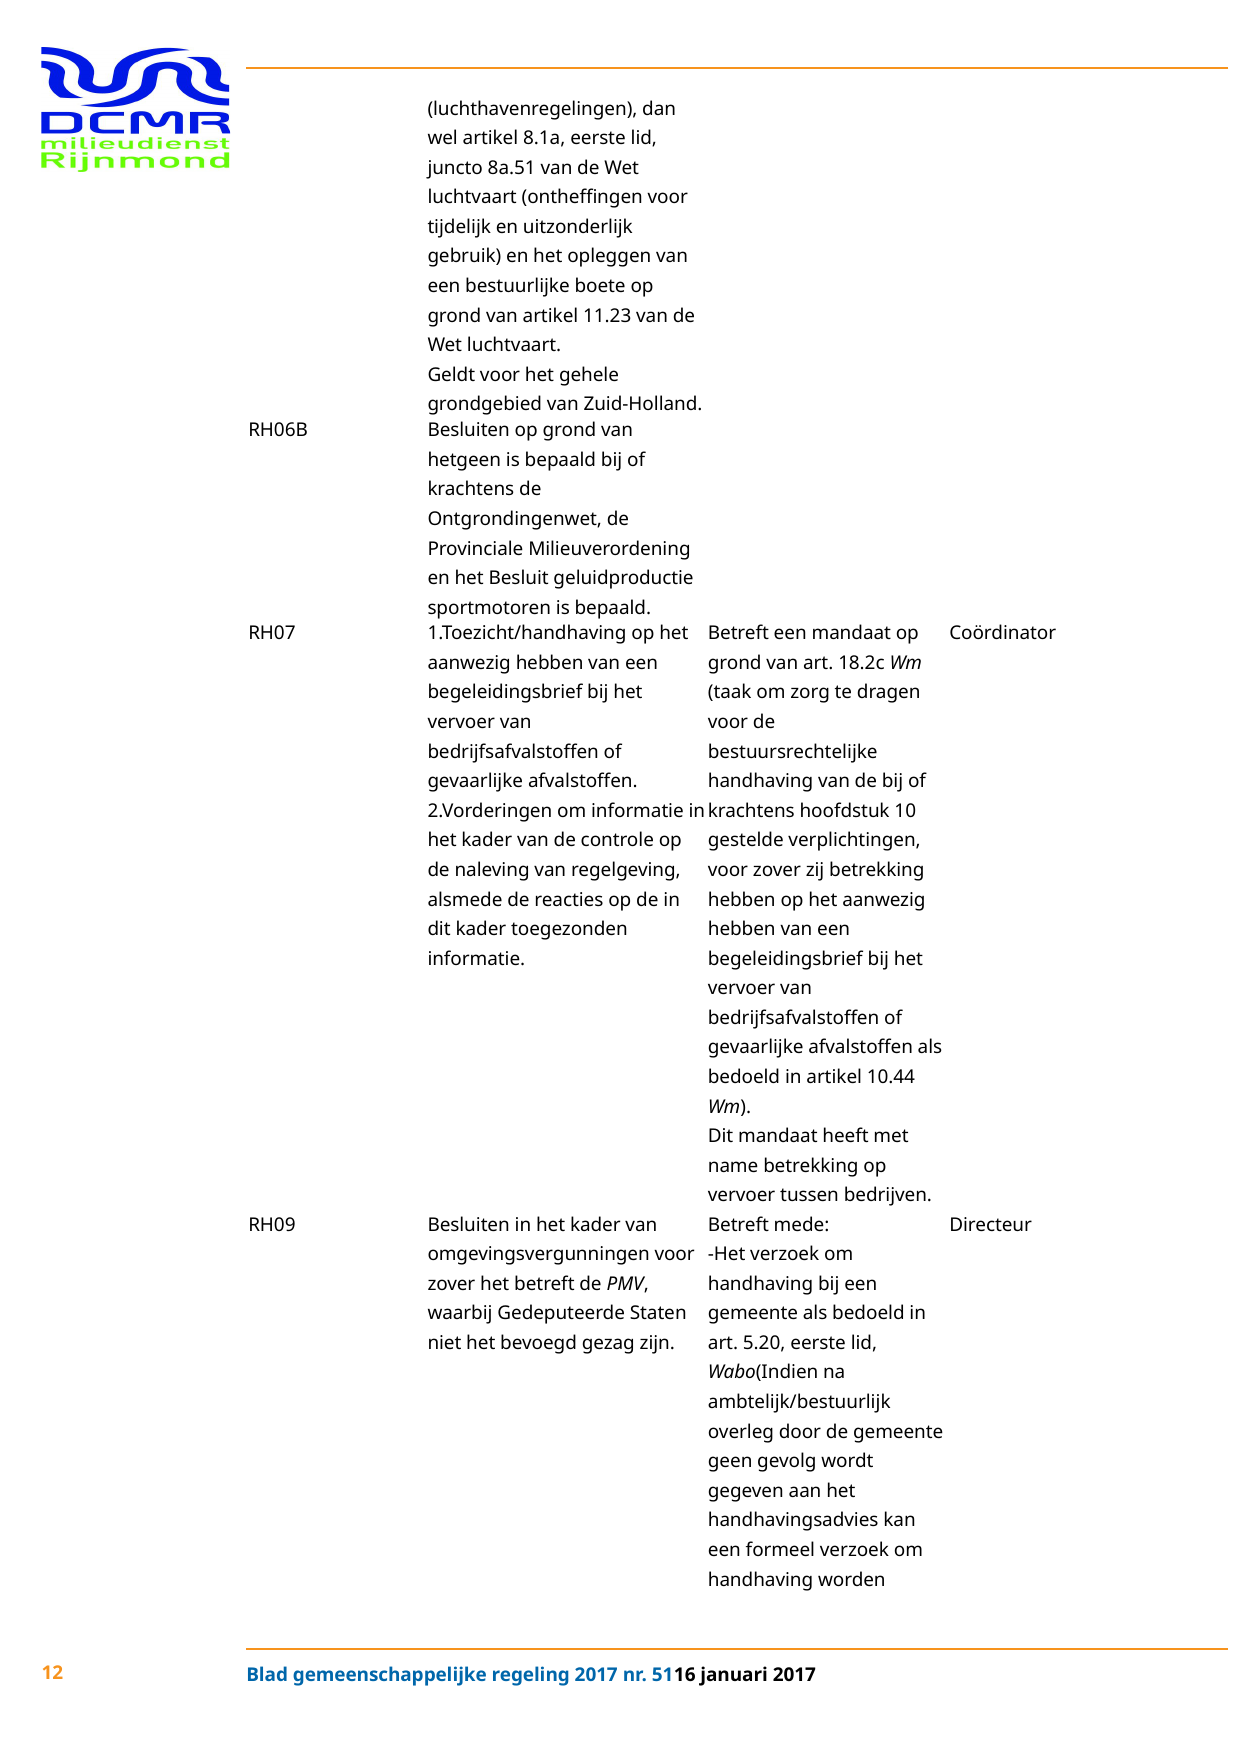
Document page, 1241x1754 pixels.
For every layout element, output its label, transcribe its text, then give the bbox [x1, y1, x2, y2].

table_cell Coördinator [949, 620, 1152, 1207]
table_cell 1.Toezicht/handhaving op het aanwezig hebben van een begeleidingsbrief bij het vervoer van bedrijfsafvalstoffen of gevaarlijke afvalstoffen. 2.Vorderingen om informatie in het kader van de controle op de naleving van regelgeving, alsmede de reacties op de in dit kader toegezonden informatie. [427, 620, 708, 1207]
table_cell [708, 95, 949, 416]
table_cell (luchthavenregelingen), dan wel artikel 8.1a, eerste lid, juncto 8a.51 van de Wet luchtvaart (ontheffingen voor tijdelijk en uitzonderlijk gebruik) en het opleggen van een bestuurlijke boete op grond van artikel 11.23 van de Wet luchtvaart. Geldt voor het gehele grondgebied van Zuid-Holland. [427, 95, 708, 416]
table_cell [248, 95, 427, 416]
table_cell [708, 416, 949, 619]
table_header Besluiten in het kader van omgevingsvergunningen voor zover het betreft de PMV, waarbij Gedeputeerde Staten niet het bevoegd gezag zijn. [427, 1211, 708, 1591]
table_cell Betreft een mandaat op grond van art. 18.2c Wm (taak om zorg te dragen voor de bestuursrechtelijke handhaving van de bij of krachtens hoofdstuk 10 gestelde verplichtingen, voor zover zij betrekking hebben op het aanwezig hebben van een begeleidingsbrief bij het vervoer van bedrijfsafvalstoffen of gevaarlijke afvalstoffen als bedoeld in artikel 10.44 Wm). Dit mandaat heeft met name betrekking op vervoer tussen bedrijven. [708, 620, 949, 1207]
table_cell [949, 416, 1152, 619]
table_header Betreft mede: -Het verzoek om handhaving bij een gemeente als bedoeld in art. 5.20, eerste lid, Wabo(Indien na ambtelijk/bestuurlijk overleg door de gemeente geen gevolg wordt gegeven aan het handhavingsadvies kan een formeel verzoek om handhaving worden [708, 1211, 949, 1591]
table_cell [949, 95, 1152, 416]
picture [41, 47, 231, 172]
table_cell RH07 [248, 620, 427, 1207]
table_cell Besluiten op grond van hetgeen is bepaald bij of krachtens de Ontgrondingenwet, de Provinciale Milieuverordening en het Besluit geluidproductie sportmotoren is bepaald. [427, 416, 708, 619]
table_header RH09 [248, 1211, 427, 1591]
table_header Directeur [949, 1211, 1152, 1591]
table_cell RH06B [248, 416, 427, 619]
